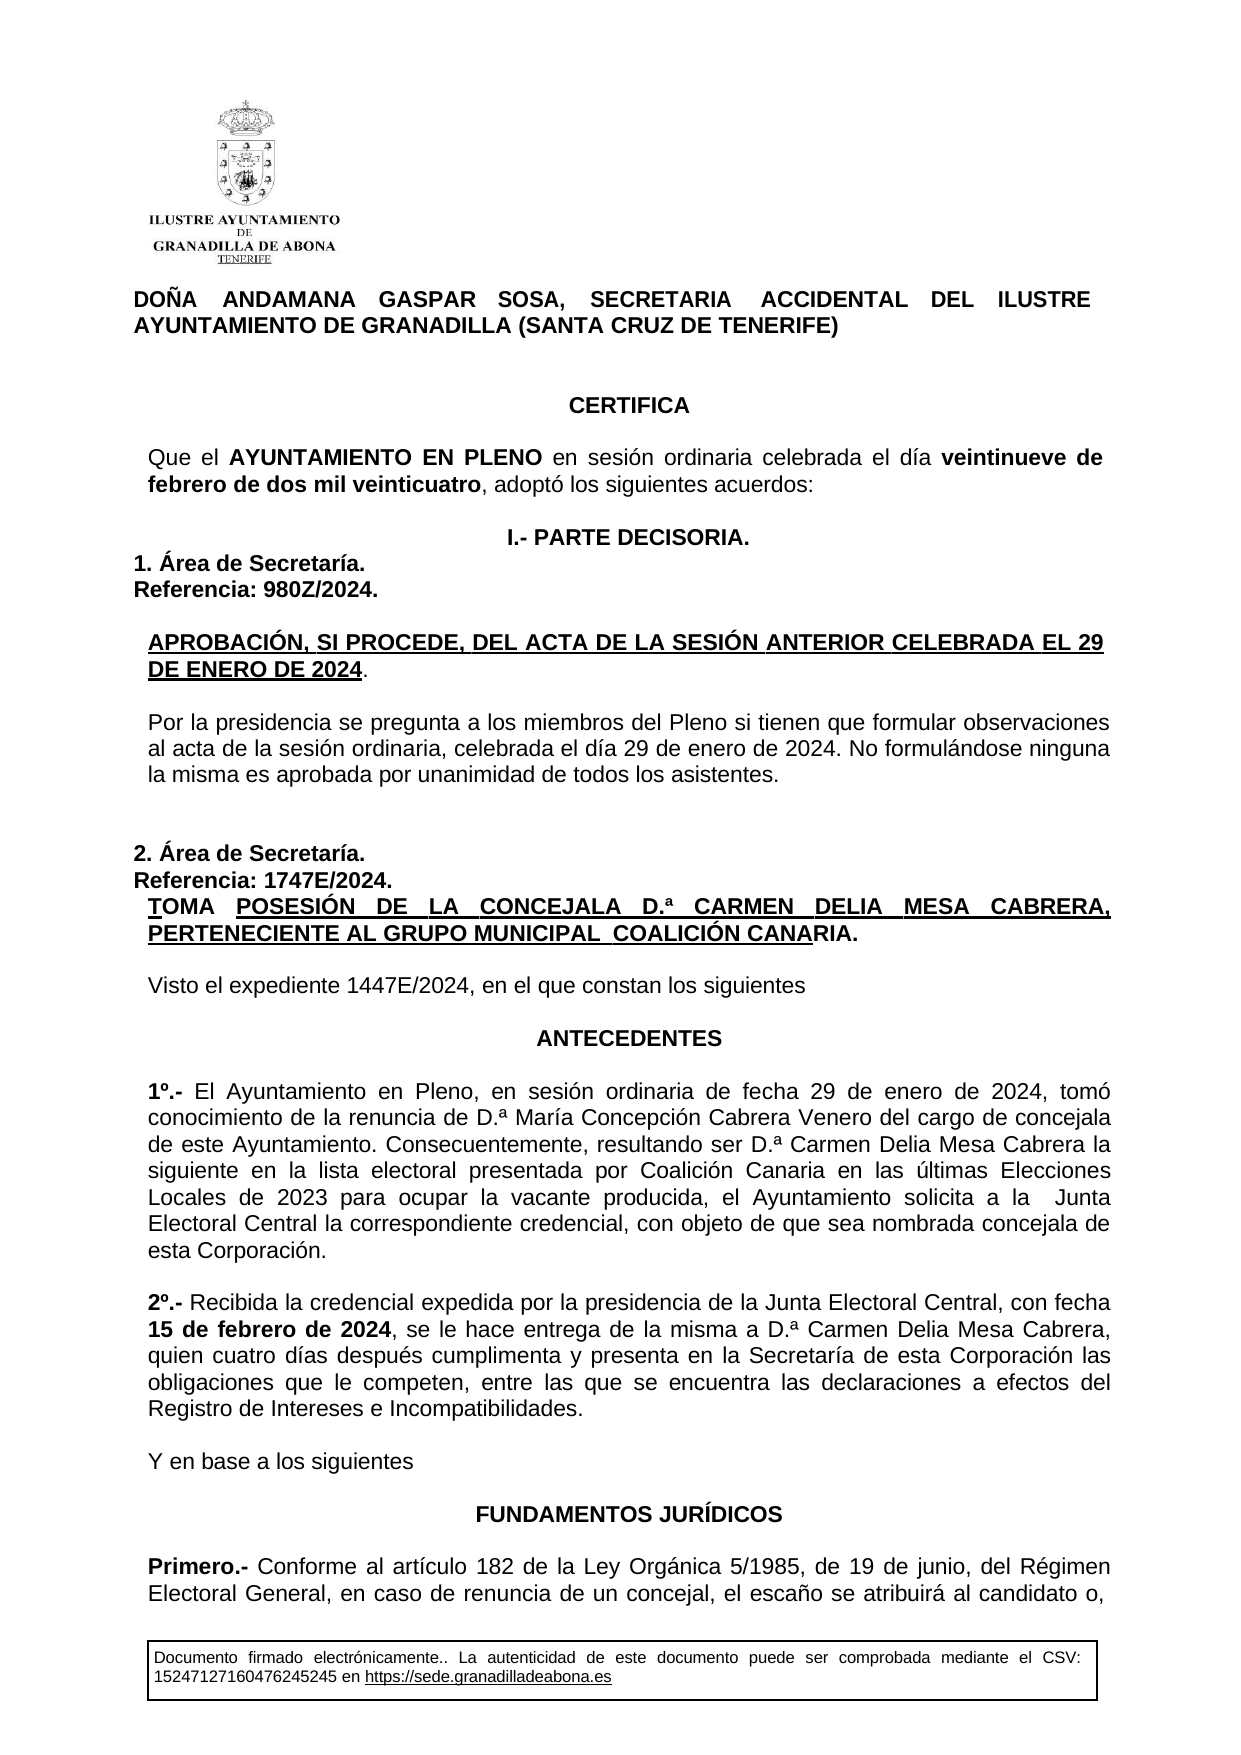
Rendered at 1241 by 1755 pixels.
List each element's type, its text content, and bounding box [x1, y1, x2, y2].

text 2º.- Recibida la credencial expedida por la presidencia de la Junta Electoral Central, con fecha 15 de febrero de 2024, se le hace entrega de la misma a D.ª Carmen Delia Mesa Cabrera, quien cuatro días después cumplimenta y presenta en la Secretaría de esta Corporación las obligaciones que le competen, entre las que se encuentra las declaraciones a efectos del Registro de Intereses e Incompatibilidades. [148, 1289, 1111, 1422]
text Y en base a los siguientes [148, 1448, 1122, 1474]
text Primero.- Conforme al artículo 182 de la Ley Orgánica 5/1985, de 19 de junio, del Régimen Electoral General, en caso de renuncia de un concejal, el escaño se atribuirá al candidato o, [148, 1553, 1111, 1606]
subtitle DOÑA ANDAMANA GASPAR SOSA, SECRETARIA ACCIDENTAL DEL ILUSTRE AYUNTAMIENTO DE GRANADILLA (SANTA CRUZ DE TENERIFE) [133, 286, 1111, 339]
text 1º.- El Ayuntamiento en Pleno, en sesión ordinaria de fecha 29 de enero de 2024, tomó conocimiento de la renuncia de D.ª María Concepción Cabrera Venero del cargo de concejala de este Ayuntamiento. Consecuentemente, resultando ser D.ª Carmen Delia Mesa Cabrera la siguiente en la lista electoral presentada por Coalición Canaria en las últimas Elecciones Locales de 2023 para ocupar la vacante producida, el Ayuntamiento solicita a la Junta Electoral Central la correspondiente credencial, con objeto de que sea nombrada concejala de esta Corporación. [148, 1078, 1111, 1263]
text FUNDAMENTOS JURÍDICOS [474, 1501, 784, 1527]
list Área de Secretaría. Referencia: 1747E/2024. [133, 840, 409, 893]
text Visto el expediente 1447E/2024, en el que constan los siguientes [148, 972, 1122, 999]
text APROBACIÓN, SI PROCEDE, DEL ACTA DE LA SESIÓN ANTERIOR CELEBRADA EL 29 DE ENERO DE 2024. [148, 629, 1111, 682]
text Que el AYUNTAMIENTO EN PLENO en sesión ordinaria celebrada el día veintinueve de febrero de dos mil veinticuatro, adoptó los siguientes acuerdos: [148, 444, 1111, 497]
text I.- PARTE DECISORIA. [507, 524, 1122, 550]
text Por la presidencia se pregunta a los miembros del Pleno si tienen que formular observaciones al acta de la sesión ordinaria, celebrada el día 29 de enero de 2024. No formulándose ninguna la misma es aprobada por unanimidad de todos los asistentes. [148, 708, 1111, 788]
list Área de Secretaría. Referencia: 980Z/2024. [133, 550, 395, 603]
text CERTIFICA [474, 392, 784, 418]
text TOMA POSESIÓN DE LA CONCEJALA D.ª CARMEN DELIA MESA CABRERA, PERTENECIENTE AL GRUPO MUNICIPAL COALICIÓN CANARIA. [148, 893, 1111, 946]
text ANTECEDENTES [474, 1025, 784, 1052]
